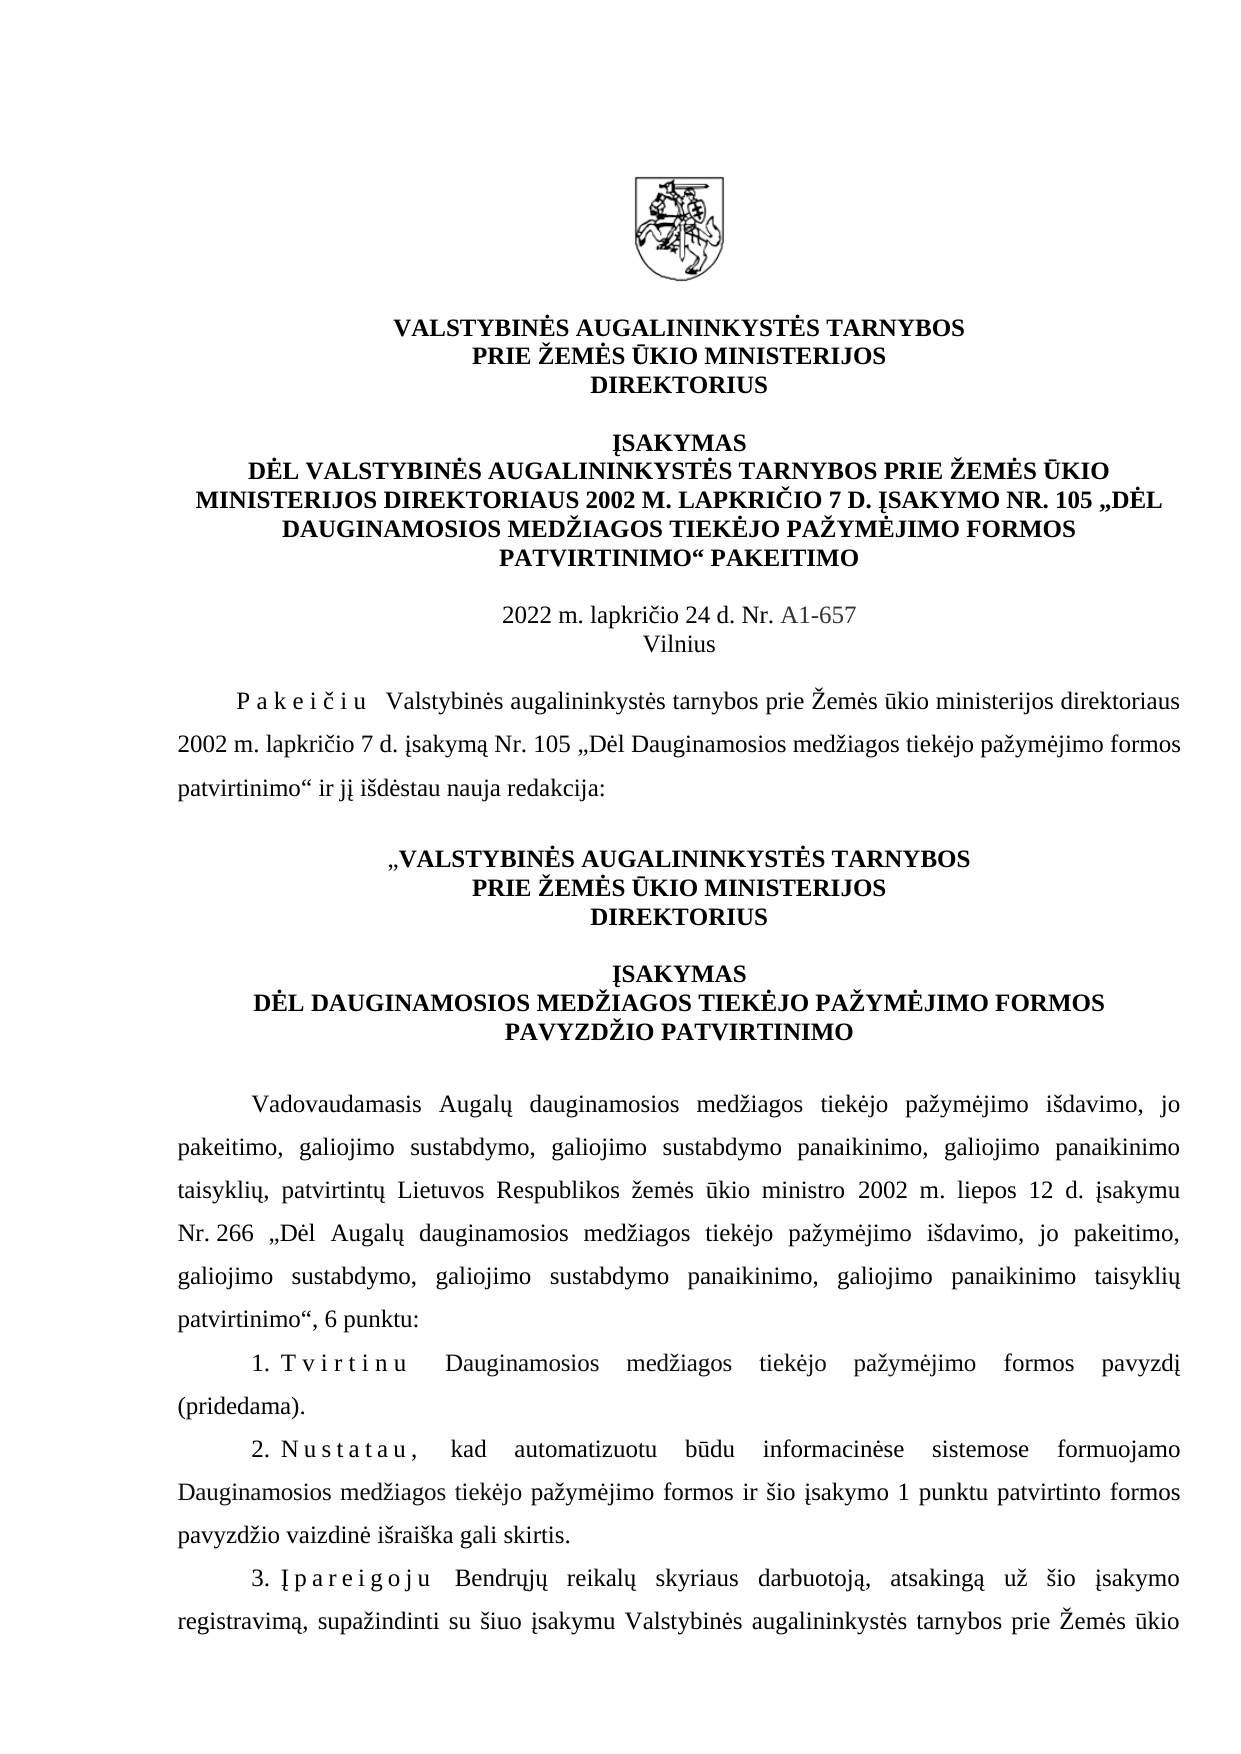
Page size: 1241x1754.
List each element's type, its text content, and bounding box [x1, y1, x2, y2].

text 2. Nustatau, kad automatizuotu būdu informacinėse sistemose formuojamo Dauginamosios medžiagos tiekėjo pažymėjimo formos ir šio įsakymo 1 punktu patvirtinto formos pavyzdžio vaizdinė išraiška gali skirtis. [177, 1434, 1181, 1549]
text DĖL DAUGINAMOSIOS MEDŽIAGOS TIEKĖJO PAŽYMĖJIMO FORMOS PAVYZDŽIO PATVIRTINIMO [177, 988, 1181, 1046]
text Vadovaudamasis Augalų dauginamosios medžiagos tiekėjo pažymėjimo išdavimo, jo pakeitimo, galiojimo sustabdymo, galiojimo sustabdymo panaikinimo, galiojimo panaikinimo taisyklių, patvirtintų Lietuvos Respublikos žemės ūkio ministro 2002 m. liepos 12 d. įsakymu Nr. 266 „Dėl Augalų dauginamosios medžiagos tiekėjo pažymėjimo išdavimo, jo pakeitimo, galiojimo sustabdymo, galiojimo sustabdymo panaikinimo, galiojimo panaikinimo taisyklių patvirtinimo“, 6 punktu: [177, 1089, 1181, 1333]
text DIREKTORIUS [177, 902, 1181, 931]
text „VALSTYBINĖS AUGALININKYSTĖS TARNYBOS [177, 844, 1181, 873]
text PRIE ŽEMĖS ŪKIO MINISTERIJOS [177, 873, 1181, 902]
text 3. Įpareigoju Bendrųjų reikalų skyriaus darbuotoją, atsakingą už šio įsakymo registravimą, supažindinti su šiuo įsakymu Valstybinės augalininkystės tarnybos prie Žemės ūkio [177, 1563, 1181, 1635]
text DIREKTORIUS [177, 370, 1181, 399]
text ĮSAKYMAS [177, 428, 1181, 456]
text 2022 m. lapkričio 24 d. Nr. A1-657 [177, 600, 1181, 629]
text ĮSAKYMAS [177, 959, 1181, 988]
text PRIE ŽEMĖS ŪKIO MINISTERIJOS [177, 341, 1181, 370]
text DĖL VALSTYBINĖS AUGALININKYSTĖS TARNYBOS PRIE ŽEMĖS ŪKIO MINISTERIJOS DIREKTORIAUS 2002 M. LAPKRIČIO 7 D. ĮSAKYMO NR. 105 „DĖL DAUGINAMOSIOS MEDŽIAGOS TIEKĖJO PAŽYMĖJIMO FORMOS PATVIRTINIMO“ PAKEITIMO [177, 456, 1181, 571]
text VALSTYBINĖS AUGALININKYSTĖS TARNYBOS [177, 313, 1181, 341]
text Vilnius [177, 629, 1181, 658]
text 1. Tvirtinu Dauginamosios medžiagos tiekėjo pažymėjimo formos pavyzdį (pridedama). [177, 1348, 1181, 1419]
text Pakeičiu Valstybinės augalininkystės tarnybos prie Žemės ūkio ministerijos direktoriaus 2002 m. lapkričio 7 d. įsakymą Nr. 105 „Dėl Dauginamosios medžiagos tiekėjo pažymėjimo formos patvirtinimo“ ir jį išdėstau nauja redakcija: [177, 686, 1181, 801]
